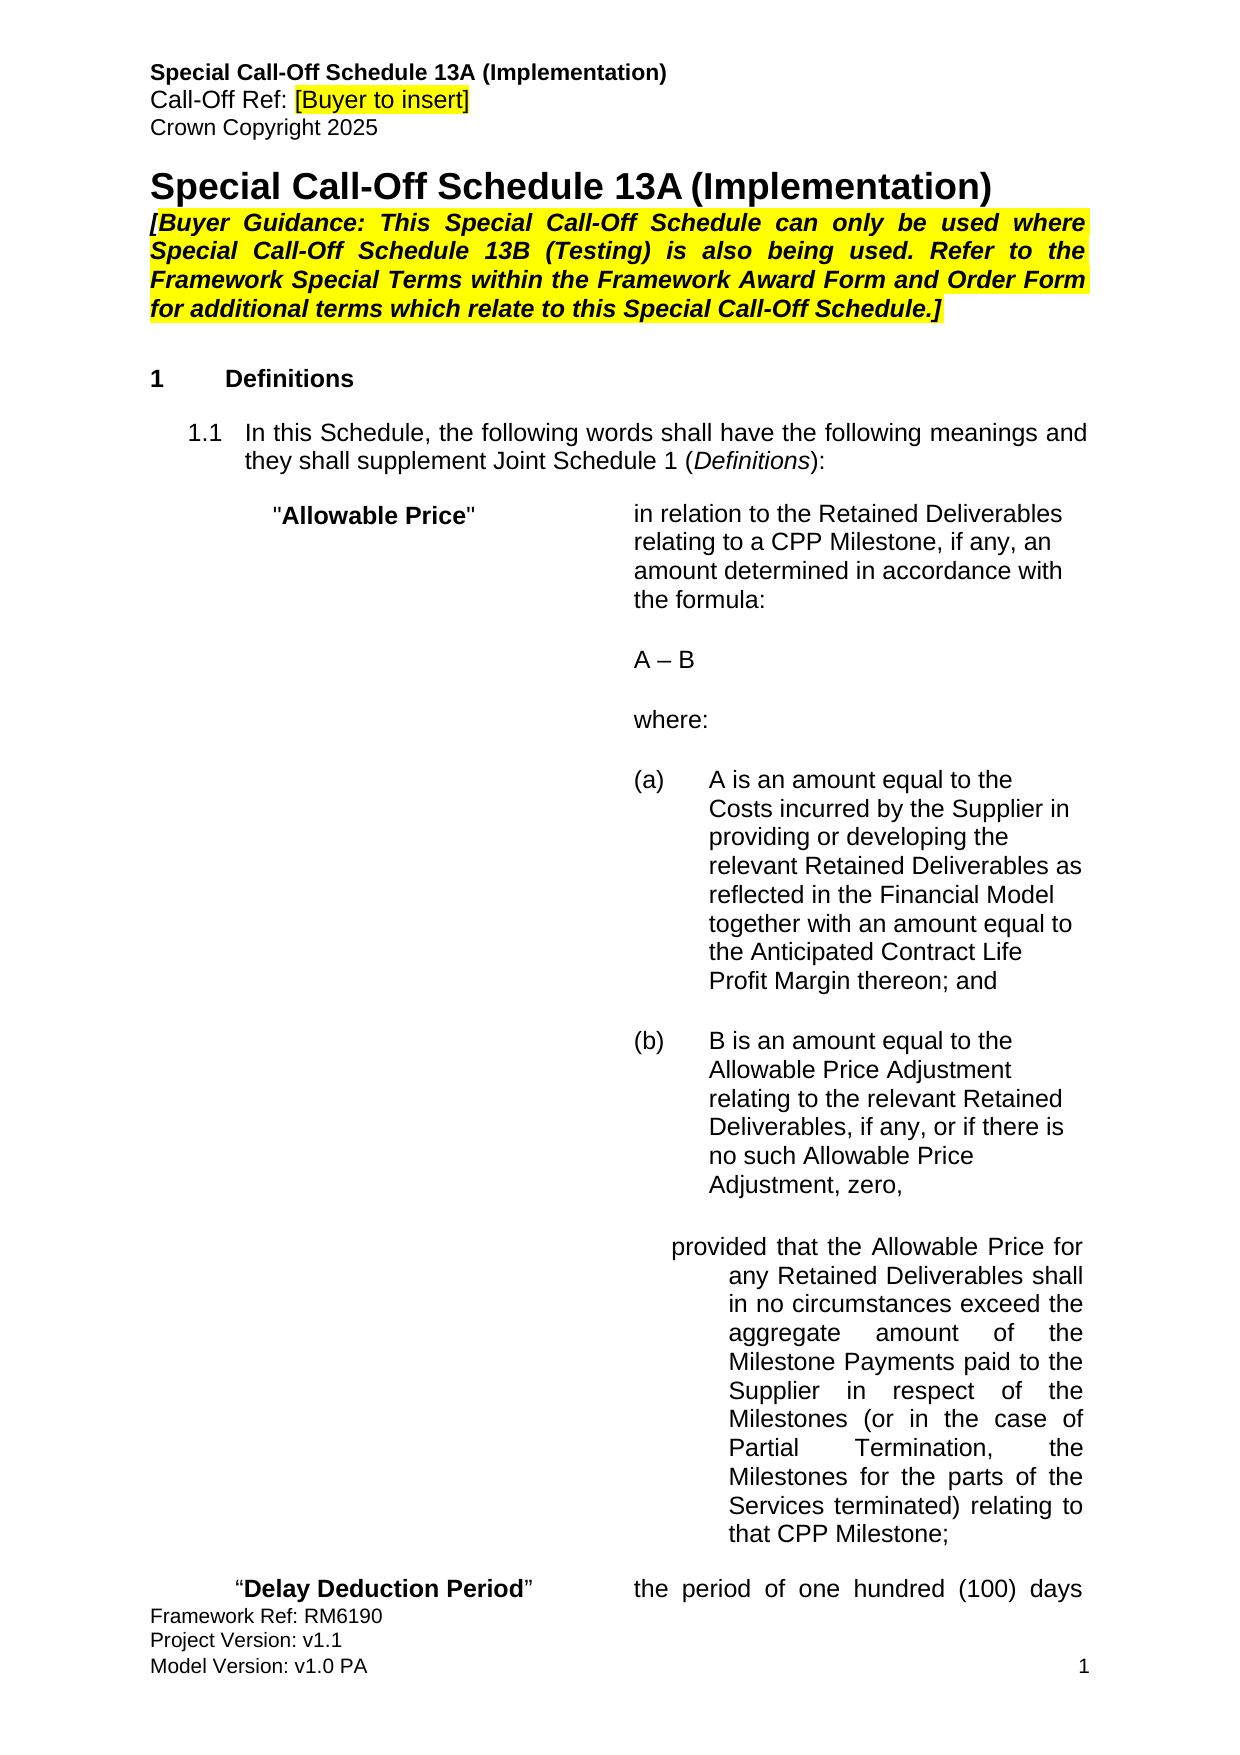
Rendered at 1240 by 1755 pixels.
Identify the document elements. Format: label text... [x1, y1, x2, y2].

table_cell the period of one hundred (100) days [623, 1562, 1095, 1602]
text [Buyer Guidance: This Special Call-Off Schedule can only be used where Special Call-Off Schedule 13B (Testing) is also being used. Refer to the Framework Special Terms within the Framework Award Form and Order Form for additional terms which relate to this Special Call-Off Schedule.] [150, 208, 1089, 323]
list Definitions [150, 364, 1089, 393]
list In this Schedule, the following words shall have the following meanings and they shall supplement Joint Schedule 1 (Definitions): [187, 418, 1089, 475]
table_header in relation to the Retained Deliverables relating to a CPP Milestone, if any, an amount determined in accordance with the formula: A – B where: A is an amount equal to the Costs incurred by the Supplier in providing or developing the relevant Retained Deliverables as reflected in the Financial Model together with an amount equal to the Anticipated Contract Life Profit Margin thereon; and B is an amount equal to the Allowable Price Adjustment relating to the relevant Retained Deliverables, if any, or if there is no such Allowable Price Adjustment, zero, provided that the Allowable Price for any Retained Deliverables shall in no circumstances exceed the aggregate amount of the Milestone Payments paid to the Supplier in respect of the Milestones (or in the case of Partial Termination, the Milestones for the parts of the Services terminated) relating to that CPP Milestone; [623, 489, 1095, 1561]
text Special Call-Off Schedule 13A (Implementation) [150, 164, 1089, 208]
table_cell “Delay Deduction Period” [225, 1562, 622, 1602]
table_header "Allowable Price" [225, 489, 622, 1561]
